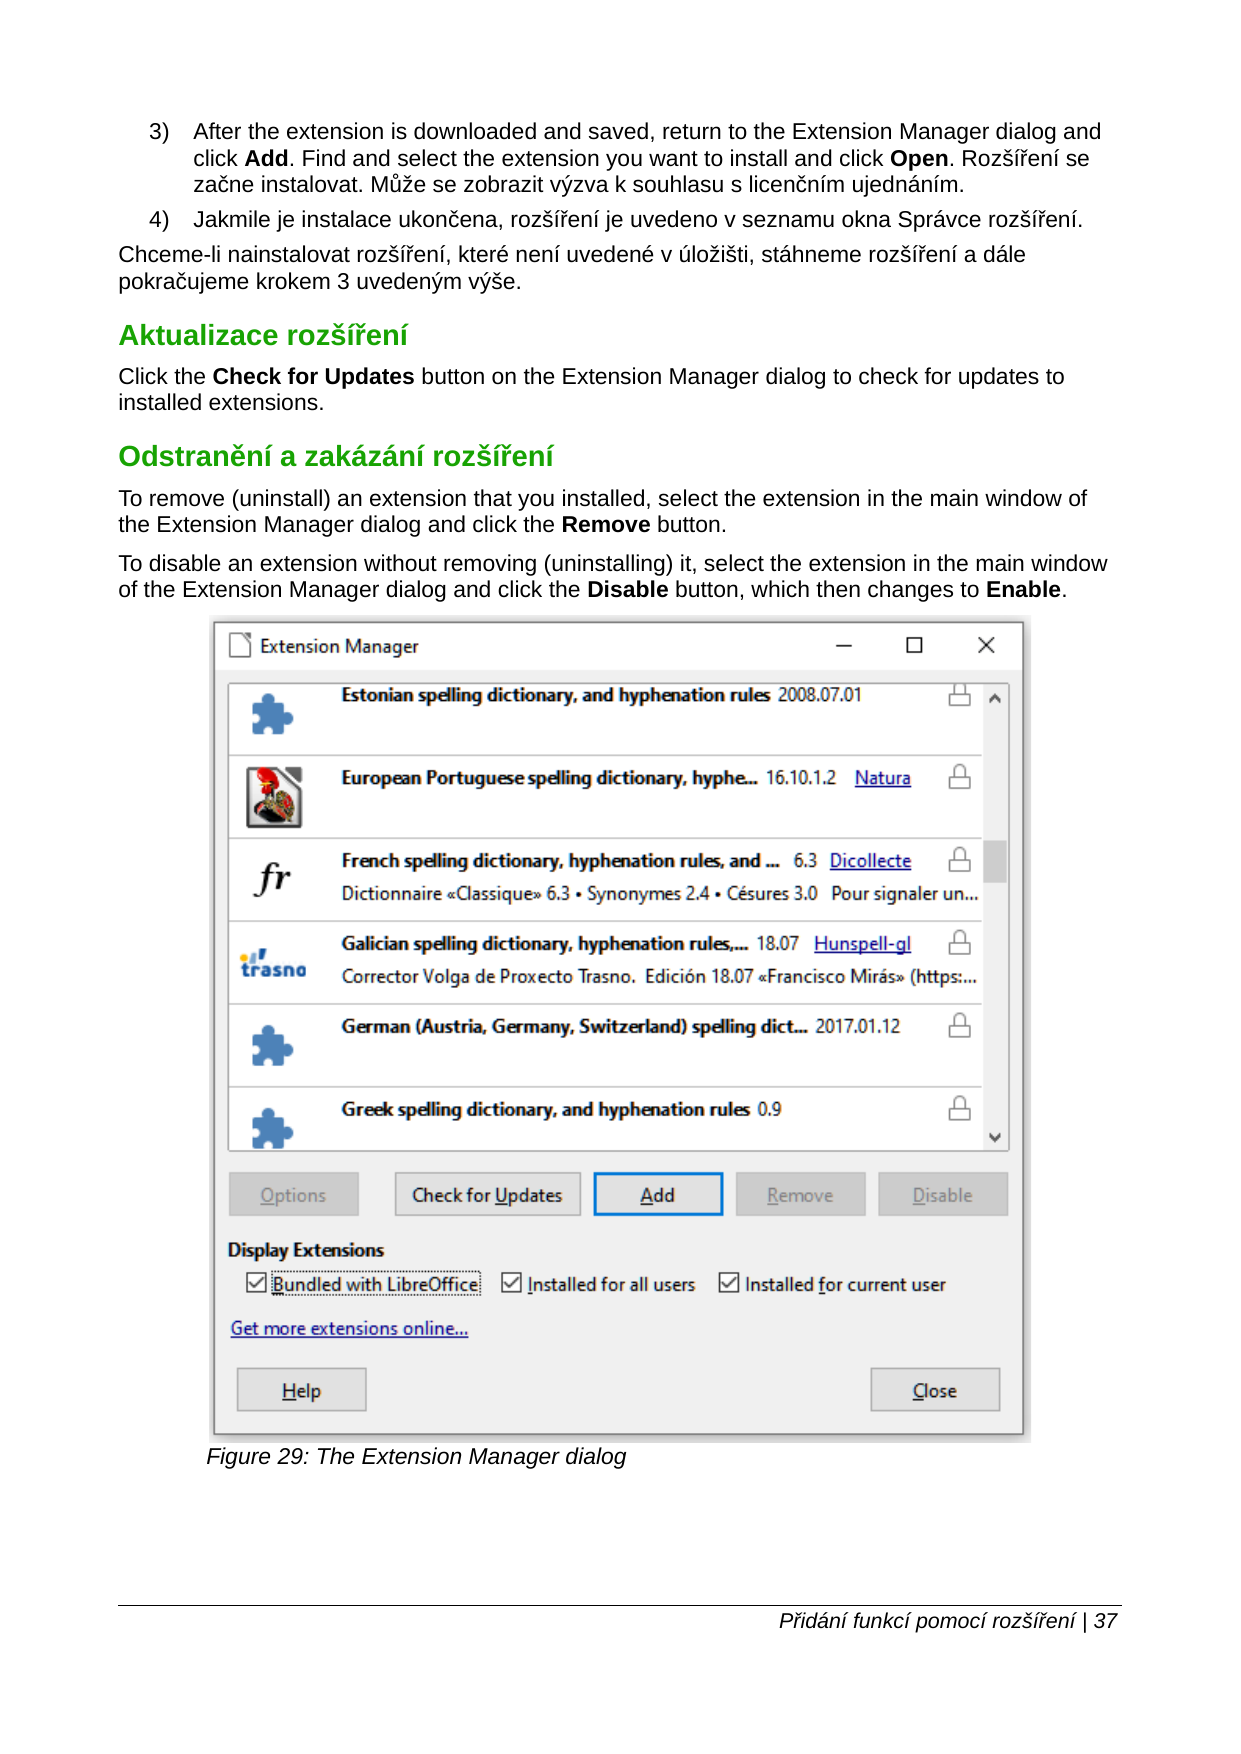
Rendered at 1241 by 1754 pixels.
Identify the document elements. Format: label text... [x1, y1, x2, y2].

text To remove (uninstall) an extension that you installed, select the extension in the main window of the Extension Manager dialog and click the Remove button. [118, 484, 1122, 537]
subtitle Odstranění a zakázání rozšíření [118, 439, 1122, 473]
list After the extension is downloaded and saved, return to the Extension Manager dialog and click Add. Find and select the extension you want to install and click Open. Rozšíření se začne instalovat. Může se zobrazit výzva k souhlasu s licenčním ujednáním. [169, 118, 1122, 197]
picture [209, 615, 1032, 1443]
text Figure 29: The Extension Manager dialog [206, 615, 1034, 1469]
list Jakmile je instalace ukončena, rozšíření je uvedeno v seznamu okna Správce rozšíření. [169, 206, 1122, 232]
text To disable an extension without removing (uninstalling) it, select the extension in the main window of the Extension Manager dialog and click the Disable button, which then changes to Enable. [118, 550, 1122, 602]
text Click the Check for Updates button on the Extension Manager dialog to check for updates to installed extensions. [118, 363, 1122, 416]
subtitle Aktualizace rozšíření [118, 318, 1122, 351]
text Chceme-li nainstalovat rozšíření, které není uvedené v úložišti, stáhneme rozšíření a dále pokračujeme krokem 3 uvedeným výše. [118, 241, 1122, 294]
